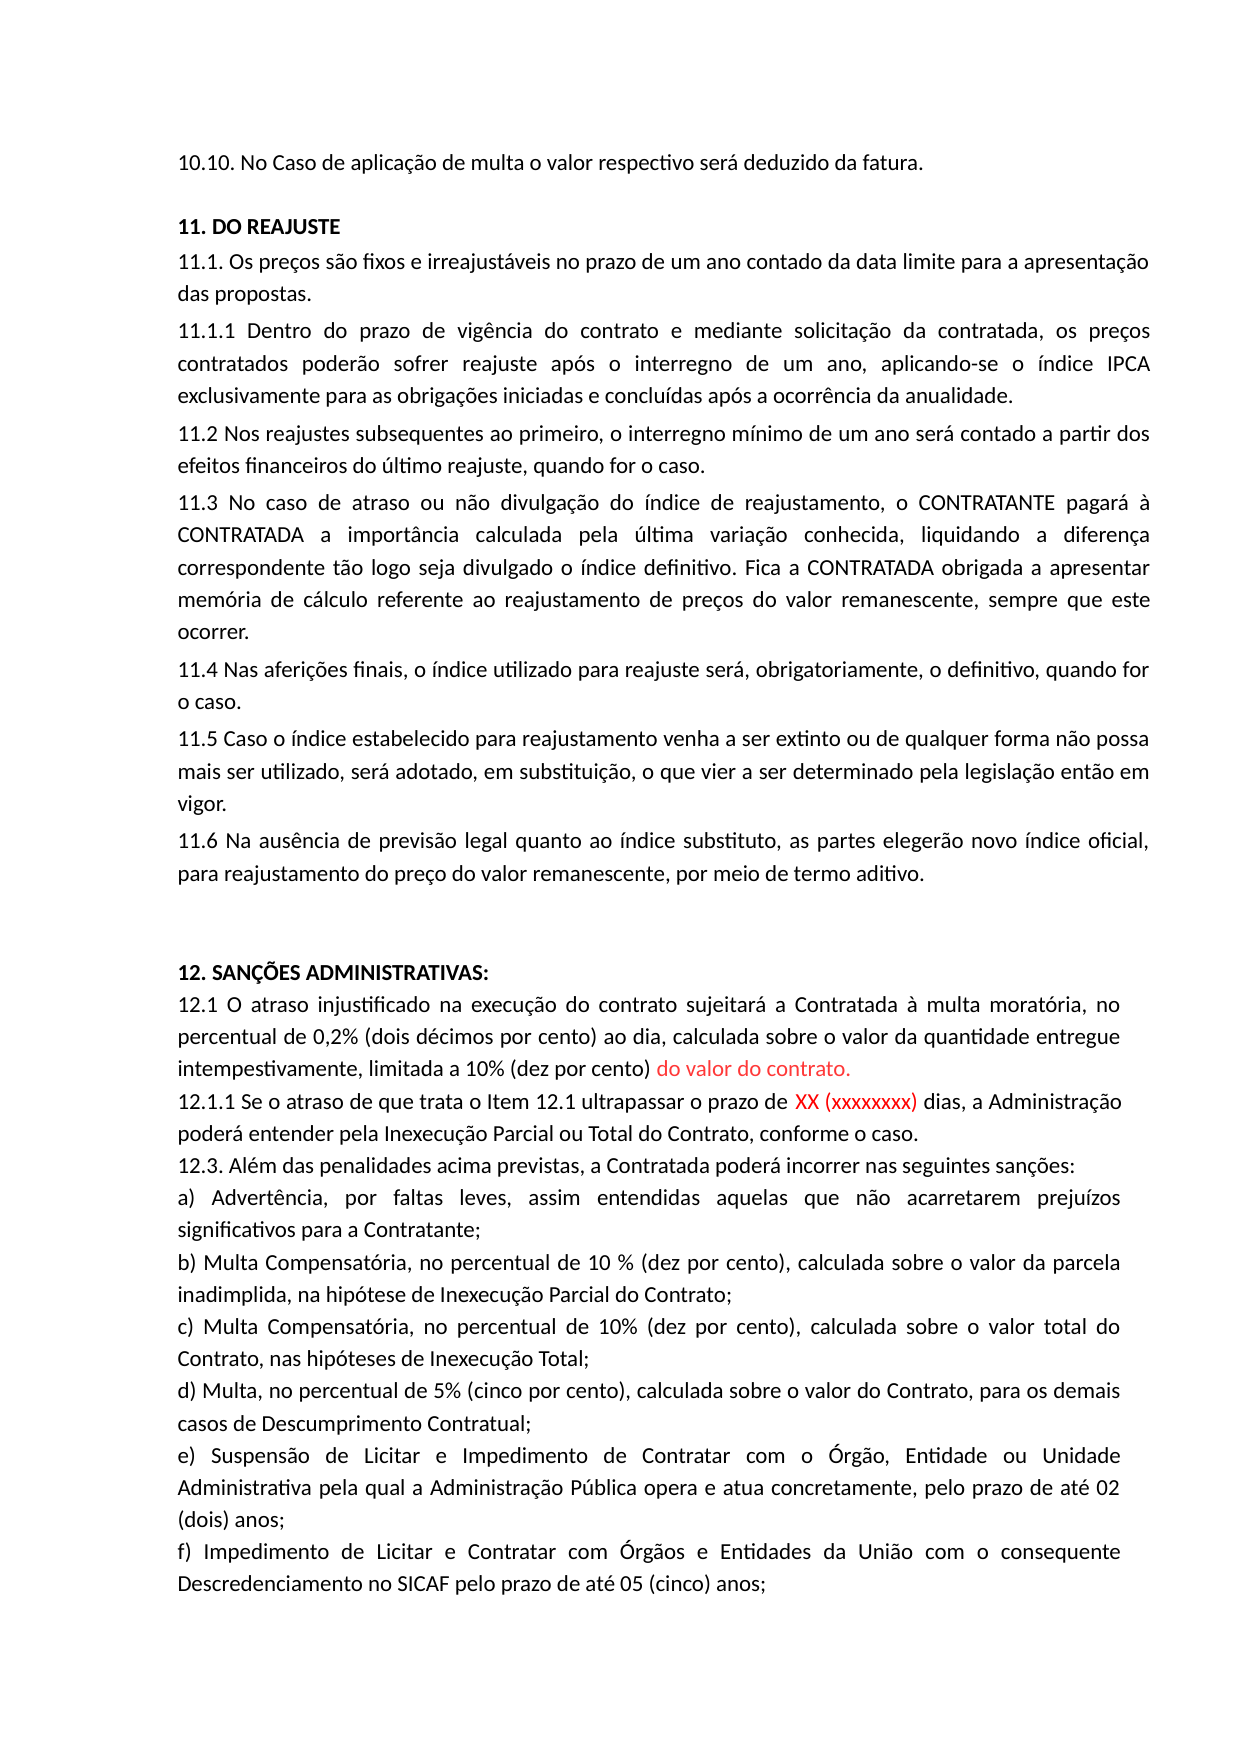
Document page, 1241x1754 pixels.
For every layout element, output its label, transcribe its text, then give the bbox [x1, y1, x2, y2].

text 12.3. Além das penalidades acima previstas, a Contratada poderá incorrer nas seguintes sanções: [177, 1151, 1122, 1179]
list 11.5 Caso o índice estabelecido para reajustamento venha a ser extinto ou de qualquer forma não possa mais ser utilizado, será adotado, em substituição, o que vier a ser determinado pela legislação então em vigor. [177, 724, 1152, 817]
list 11.6 Na ausência de previsão legal quanto ao índice substituto, as partes elegerão novo índice oficial, para reajustamento do preço do valor remanescente, por meio de termo aditivo. [177, 827, 1152, 887]
text f) Impedimento de Licitar e Contratar com Órgãos e Entidades da União com o consequente Descredenciamento no SICAF pelo prazo de até 05 (cinco) anos; [177, 1537, 1122, 1598]
text 11. DO REAJUSTE [177, 212, 1122, 240]
text e) Suspensão de Licitar e Impedimento de Contratar com o Órgão, Entidade ou Unidade Administrativa pela qual a Administração Pública opera e atua concretamente, pelo prazo de até 02 (dois) anos; [177, 1441, 1122, 1533]
text 12.1.1 Se o atraso de que trata o Item 12.1 ultrapassar o prazo de XX (xxxxxxxx) dias, a Administração poderá entender pela Inexecução Parcial ou Total do Contrato, conforme o caso. [177, 1087, 1122, 1147]
text 12.1 O atraso injustificado na execução do contrato sujeitará a Contratada à multa moratória, no percentual de 0,2% (dois décimos por cento) ao dia, calculada sobre o valor da quantidade entregue intempestivamente, limitada a 10% (dez por cento) do valor do contrato. [177, 990, 1122, 1083]
list 11.3 No caso de atraso ou não divulgação do índice de reajustamento, o CONTRATANTE pagará à CONTRATADA a importância calculada pela última variação conhecida, liquidando a diferença correspondente tão logo seja divulgado o índice definitivo. Fica a CONTRATADA obrigada a apresentar memória de cálculo referente ao reajustamento de preços do valor remanescente, sempre que este ocorrer. [177, 488, 1152, 645]
text 12. SANÇÕES ADMINISTRATIVAS: [177, 958, 1122, 986]
text a) Advertência, por faltas leves, assim entendidas aquelas que não acarretarem prejuízos significativos para a Contratante; [177, 1183, 1122, 1243]
text 10.10. No Caso de aplicação de multa o valor respectivo será deduzido da fatura. [177, 148, 1122, 176]
text d) Multa, no percentual de 5% (cinco por cento), calculada sobre o valor do Contrato, para os demais casos de Descumprimento Contratual; [177, 1376, 1122, 1437]
text b) Multa Compensatória, no percentual de 10 % (dez por cento), calculada sobre o valor da parcela inadimplida, na hipótese de Inexecução Parcial do Contrato; [177, 1248, 1122, 1308]
list 11.1. Os preços são fixos e irreajustáveis no prazo de um ano contado da data limite para a apresentação das propostas. [177, 247, 1152, 307]
list 11.2 Nos reajustes subsequentes ao primeiro, o interregno mínimo de um ano será contado a partir dos efeitos financeiros do último reajuste, quando for o caso. [177, 419, 1152, 479]
text c) Multa Compensatória, no percentual de 10% (dez por cento), calculada sobre o valor total do Contrato, nas hipóteses de Inexecução Total; [177, 1312, 1122, 1372]
list 11.4 Nas aferições finais, o índice utilizado para reajuste será, obrigatoriamente, o definitivo, quando for o caso. [177, 655, 1152, 715]
list 11.1.1 Dentro do prazo de vigência do contrato e mediante solicitação da contratada, os preços contratados poderão sofrer reajuste após o interregno de um ano, aplicando-se o índice IPCA exclusivamente para as obrigações iniciadas e concluídas após a ocorrência da anualidade. [177, 317, 1152, 409]
